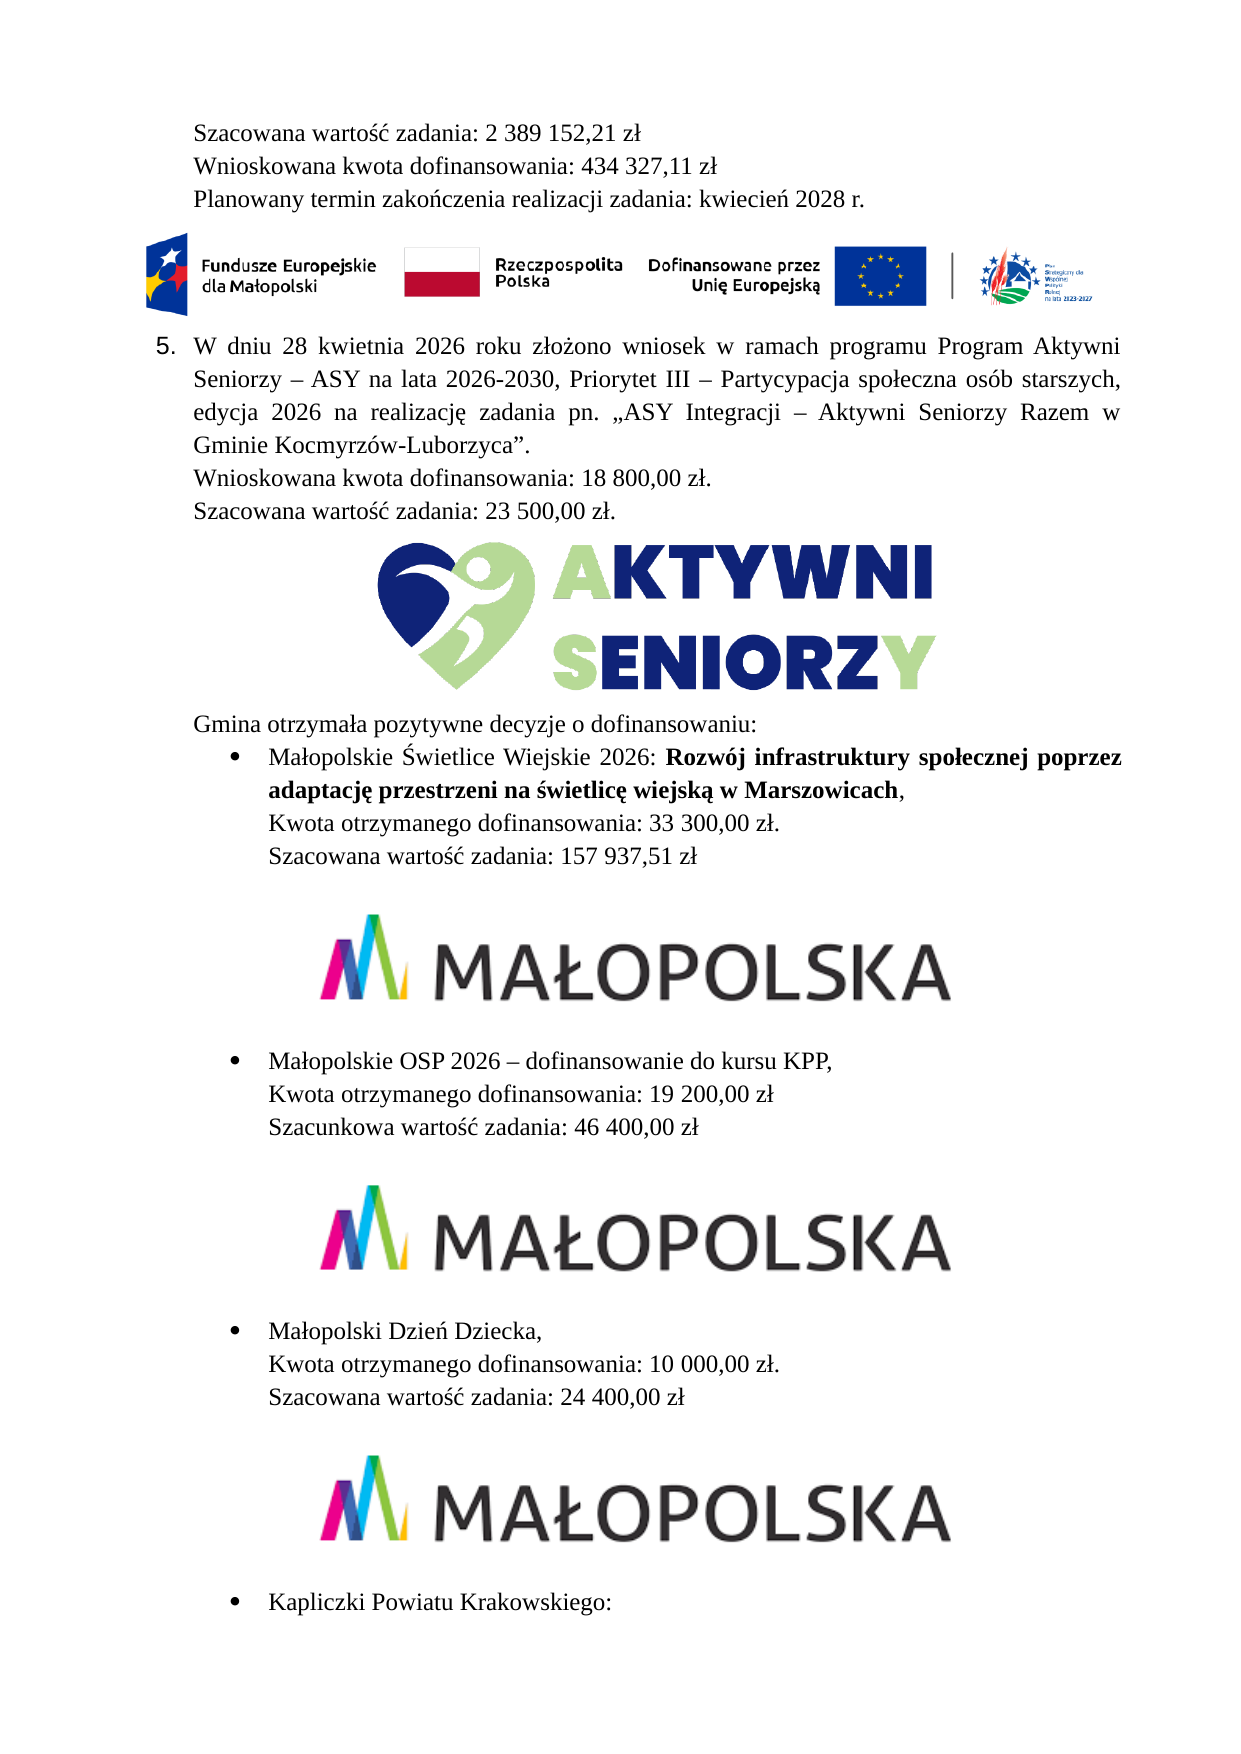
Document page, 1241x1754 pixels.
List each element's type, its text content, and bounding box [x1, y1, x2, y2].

list Kapliczki Powiatu Krakowskiego: [231, 1587, 1122, 1616]
text Szacunkowa wartość zadania: 46 400,00 zł [268, 1112, 1122, 1141]
text Gmina otrzymała pozytywne decyzje o dofinansowaniu: [193, 709, 1122, 738]
text Wnioskowana kwota dofinansowania: 18 800,00 zł. [193, 463, 1122, 492]
picture [118, 217, 1122, 327]
text Szacowana wartość zadania: 2 389 152,21 zł [193, 118, 1122, 147]
list W dniu 28 kwietnia 2026 roku złożono wniosek w ramach programu Program Aktywni Seniorzy – ASY na lata 2026-2030, Priorytet III – Partycypacja społeczna osób starszych, edycja 2026 na realizację zadania pn. „ASY Integracji – Aktywni Seniorzy Razem w Gminie Kocmyrzów-Luborzyca”. [156, 331, 1122, 459]
text Kwota otrzymanego dofinansowania: 19 200,00 zł [268, 1079, 1122, 1108]
picture [268, 874, 1004, 1042]
list Małopolski Dzień Dziecka, [231, 1316, 1122, 1345]
picture [268, 1415, 1004, 1583]
text Szacowana wartość zadania: 157 937,51 zł [268, 841, 1122, 870]
picture [268, 1145, 1004, 1312]
text Kwota otrzymanego dofinansowania: 10 000,00 zł. [268, 1349, 1122, 1378]
text Szacowana wartość zadania: 24 400,00 zł [268, 1382, 1122, 1411]
list Małopolskie Świetlice Wiejskie 2026: Rozwój infrastruktury społecznej poprzez adaptację przestrzeni na świetlicę wiejską w Marszowicach, [231, 742, 1122, 804]
text Szacowana wartość zadania: 23 500,00 zł. [193, 496, 1122, 525]
text Planowany termin zakończenia realizacji zadania: kwiecień 2028 r. [193, 184, 1122, 213]
picture [368, 529, 947, 705]
text Wnioskowana kwota dofinansowania: 434 327,11 zł [193, 151, 1122, 180]
list Małopolskie OSP 2026 – dofinansowanie do kursu KPP, [231, 1046, 1122, 1075]
text Kwota otrzymanego dofinansowania: 33 300,00 zł. [268, 808, 1122, 837]
